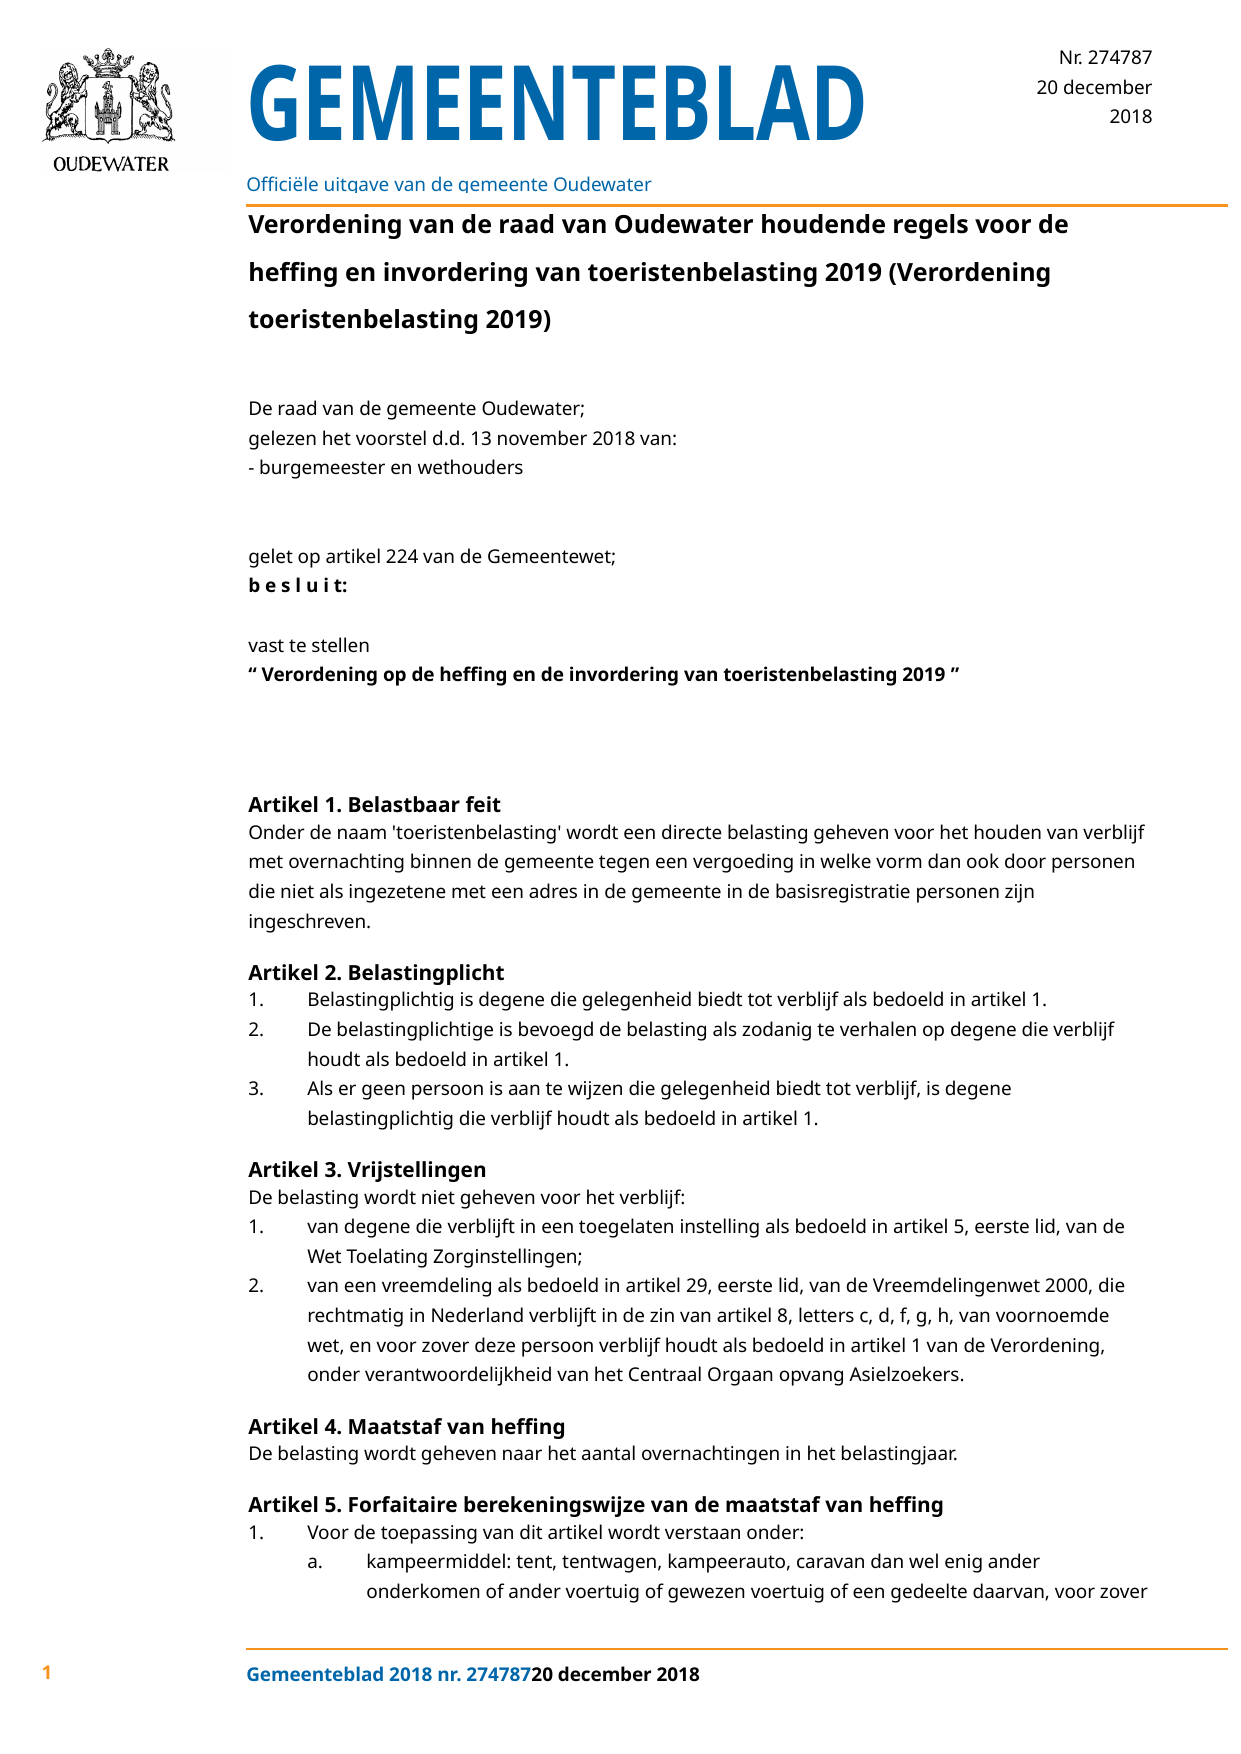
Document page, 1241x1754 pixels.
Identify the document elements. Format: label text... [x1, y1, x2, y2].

list van een vreemdeling als bedoeld in artikel 29, eerste lid, van de Vreemdelingenwet 2000, die rechtmatig in Nederland verblijft in de zin van artikel 8, letters c, d, f, g, h, van voornoemde wet, en voor zover deze persoon verblijf houdt als bedoeld in artikel 1 van de Verordening, onder verantwoordelijkheid van het Centraal Orgaan opvang Asielzoekers. [248, 1273, 1152, 1387]
text Onder de naam 'toeristenbelasting' wordt een directe belasting geheven voor het houden van verblijf met overnachting binnen de gemeente tegen een vergoeding in welke vorm dan ook door personen die niet als ingezetene met een adres in de gemeente in de basisregistratie personen zijn ingeschreven. [248, 819, 1152, 933]
list kampeermiddel: tent, tentwagen, kampeerauto, caravan dan wel enig ander onderkomen of ander voertuig of gewezen voertuig of een gedeelte daarvan, voor zover [307, 1549, 1152, 1604]
text De belasting wordt geheven naar het aantal overnachtingen in het belastingjaar. [248, 1440, 1152, 1466]
list van degene die verblijft in een toegelaten instelling als bedoeld in artikel 5, eerste lid, van de Wet Toelating Zorginstellingen; [248, 1213, 1152, 1269]
text Artikel 3. Vrijstellingen [248, 1155, 1152, 1184]
text Verordening van de raad van Oudewater houdende regels voor de heffing en invordering van toeristenbelasting 2019 (Verordening toeristenbelasting 2019) [248, 207, 1152, 336]
list De belastingplichtige is bevoegd de belasting als zodanig te verhalen op degene die verblijf houdt als bedoeld in artikel 1. [248, 1016, 1152, 1072]
text Artikel 5. Forfaitaire berekeningswijze van de maatstaf van heffing [248, 1491, 1152, 1519]
text Artikel 1. Belastbaar feit [248, 791, 1152, 819]
text gelet op artikel 224 van de Gemeentewet; [248, 543, 1152, 569]
picture [41, 47, 231, 172]
list Belastingplichtig is degene die gelegenheid biedt tot verblijf als bedoeld in artikel 1. [248, 987, 1152, 1012]
text De raad van de gemeente Oudewater; [248, 395, 1152, 421]
text De belasting wordt niet geheven voor het verblijf: [248, 1184, 1152, 1209]
list Voor de toepassing van dit artikel wordt verstaan onder: [248, 1519, 1152, 1545]
text Artikel 4. Maatstaf van heffing [248, 1412, 1152, 1440]
text Artikel 2. Belastingplicht [248, 958, 1152, 987]
text - burgemeester en wethouders [248, 454, 1152, 480]
text b e s l u i t: [248, 573, 1152, 598]
text vast te stellen [248, 632, 1152, 657]
text gelezen het voorstel d.d. 13 november 2018 van: [248, 425, 1152, 450]
list Als er geen persoon is aan te wijzen die gelegenheid biedt tot verblijf, is degene belastingplichtig die verblijf houdt als bedoeld in artikel 1. [248, 1075, 1152, 1131]
text “ Verordening op de heffing en de invordering van toeristenbelasting 2019 ” [248, 661, 1152, 687]
